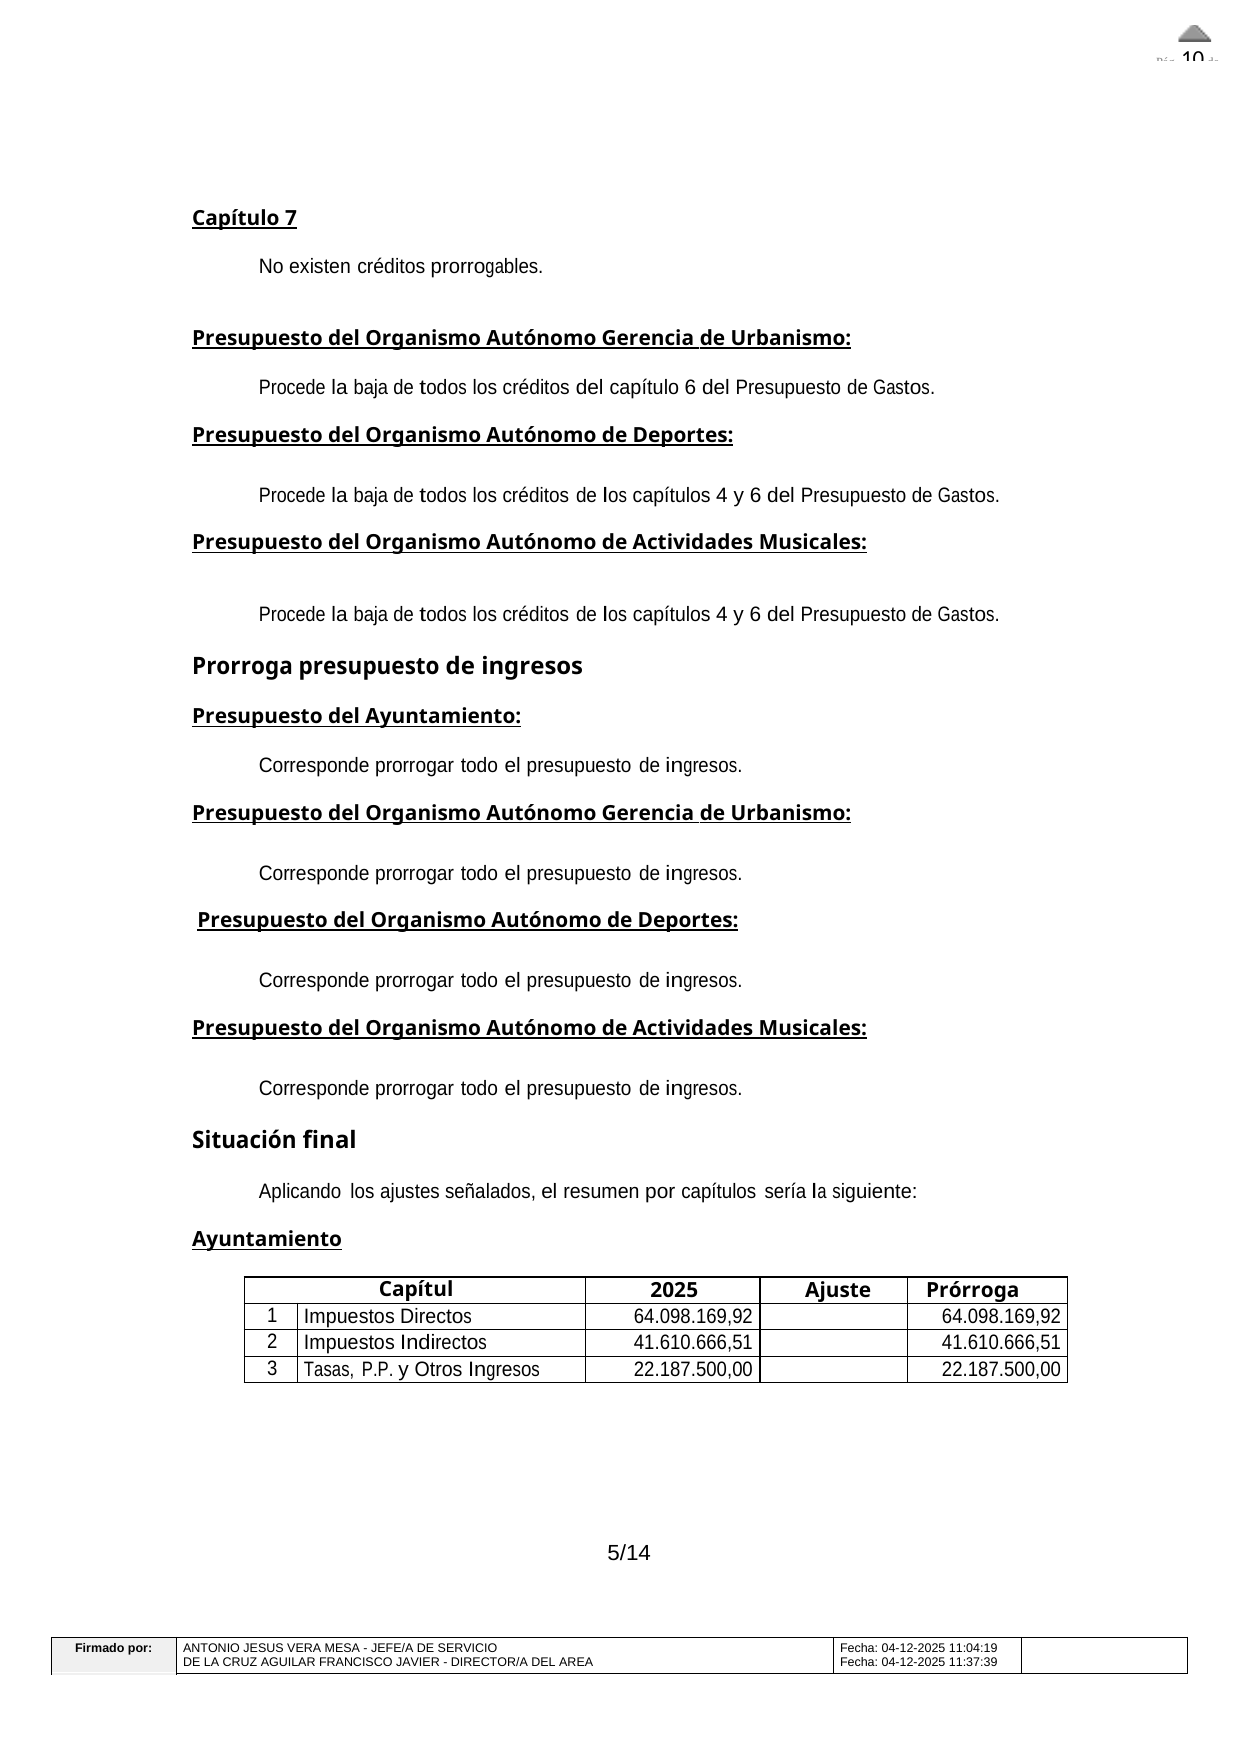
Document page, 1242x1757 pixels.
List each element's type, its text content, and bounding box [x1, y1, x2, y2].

table_cell 3 [245, 1357, 297, 1382]
text Corresponde prorrogar todo el presupuesto de ingresos. [259, 753, 1235, 777]
text 5/14 [601, 1540, 657, 1565]
table_cell [761, 1330, 907, 1356]
table_header Capítulo [245, 1278, 585, 1303]
table_cell Impuestos Indirectos [298, 1330, 585, 1356]
table_cell Impuestos Directos [298, 1304, 585, 1329]
text Ayuntamiento [192, 1228, 1235, 1252]
text Presupuesto del Organismo Autónomo Gerencia de Urbanismo: [192, 801, 1235, 825]
text Procede la baja de todos los créditos de los capítulos 4 y 6 del Presupuesto de Gastos. [259, 602, 1235, 626]
table_header Ajuste [761, 1278, 907, 1303]
table_cell 2 [245, 1330, 297, 1356]
text Procede la baja de todos los créditos de los capítulos 4 y 6 del Presupuesto de Gastos. [259, 483, 1235, 507]
text Prorroga presupuesto de ingresos [192, 649, 1235, 681]
table_cell 41.610.666,51 [586, 1330, 759, 1356]
table_cell 41.610.666,51 [908, 1330, 1067, 1356]
table_header Fecha: 04-12-2025 11:04:19 Fecha: 04-12-2025 11:37:39 [834, 1638, 1021, 1672]
table_header [1022, 1638, 1187, 1672]
table_cell 1 [245, 1304, 297, 1329]
table_cell Tasas, P.P. y Otros Ingresos [298, 1357, 585, 1382]
table_cell 64.098.169,92 [586, 1304, 759, 1329]
text Presupuesto del Organismo Autónomo Gerencia de Urbanismo: [192, 327, 1235, 350]
table_header Prórroga 2026 [908, 1278, 1067, 1303]
text Presupuesto del Organismo Autónomo de Actividades Musicales: [192, 1017, 1235, 1040]
text Presupuesto del Organismo Autónomo de Actividades Musicales: [192, 531, 1235, 554]
table_header 2025 [586, 1278, 759, 1303]
table_header Firmado por: [52, 1638, 176, 1672]
text Presupuesto del Organismo Autónomo de Deportes: [197, 909, 1235, 932]
table_header ANTONIO JESUS VERA MESA - JEFE/A DE SERVICIO DE LA CRUZ AGUILAR FRANCISCO JAVIER - DIRECTOR/A DEL AREA [177, 1638, 833, 1672]
text Corresponde prorrogar todo el presupuesto de ingresos. [259, 1076, 1235, 1100]
text Capítulo 7 [192, 207, 1235, 230]
text Aplicando los ajustes señalados, el resumen por capítulos sería la siguiente: [259, 1179, 1235, 1203]
table_cell 64.098.169,92 [908, 1304, 1067, 1329]
table_cell 22.187.500,00 [586, 1357, 759, 1382]
text Presupuesto del Organismo Autónomo de Deportes: [192, 423, 1235, 447]
table_cell [761, 1304, 907, 1329]
text Corresponde prorrogar todo el presupuesto de ingresos. [259, 968, 1235, 992]
text Corresponde prorrogar todo el presupuesto de ingresos. [259, 860, 1235, 884]
text Situación final [192, 1123, 1235, 1156]
text No existen créditos prorrogables. [259, 254, 1235, 278]
table_cell [761, 1357, 907, 1382]
text Presupuesto del Ayuntamiento: [192, 705, 1235, 729]
text Procede la baja de todos los créditos del capítulo 6 del Presupuesto de Gastos. [259, 375, 1235, 399]
table_cell 22.187.500,00 [908, 1357, 1067, 1382]
